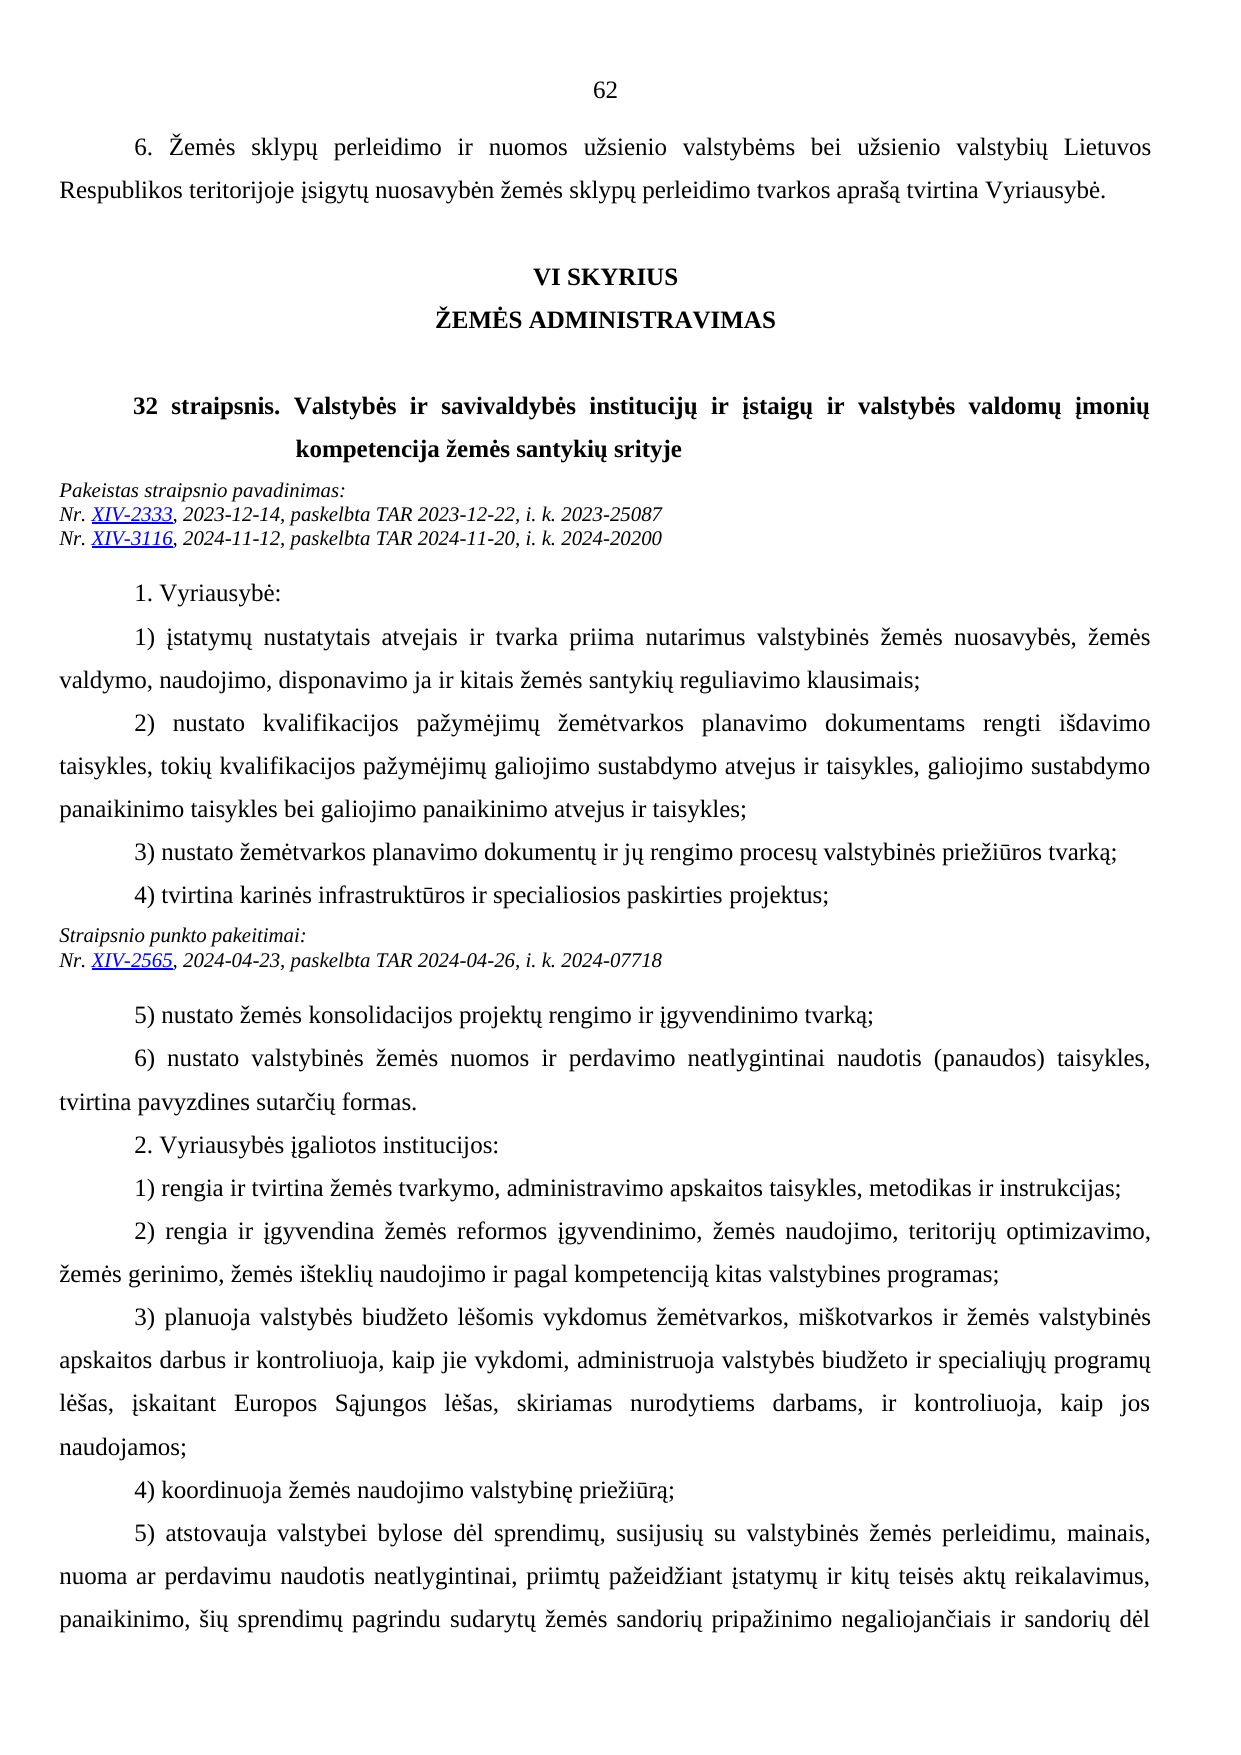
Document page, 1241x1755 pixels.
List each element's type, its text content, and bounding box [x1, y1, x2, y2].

text Žemės administravimas [59, 305, 1152, 334]
text 1) įstatymų nustatytais atvejais ir tvarka priima nutarimus valstybinės žemės nuosavybės, žemės valdymo, naudojimo, disponavimo ja ir kitais žemės santykių reguliavimo klausimais; [59, 622, 1152, 693]
text Nr. XIV-2333, 2023-12-14, paskelbta TAR 2023-12-22, i. k. 2023-25087 [59, 502, 1152, 526]
text 1) rengia ir tvirtina žemės tvarkymo, administravimo apskaitos taisykles, metodikas ir instrukcijas; [59, 1173, 1152, 1202]
text 32 straipsnis. Valstybės ir savivaldybės institucijų ir įstaigų ir valstybės valdomų įmonių kompetencija žemės santykių srityje [133, 391, 1152, 463]
text Pakeistas straipsnio pavadinimas: [59, 477, 1152, 502]
text Straipsnio punkto pakeitimai: [59, 923, 1152, 947]
text 6) nustato valstybinės žemės nuomos ir perdavimo neatlygintinai naudotis (panaudos) taisykles, tvirtina pavyzdines sutarčių formas. [59, 1043, 1152, 1115]
text 3) planuoja valstybės biudžeto lėšomis vykdomus žemėtvarkos, miškotvarkos ir žemės valstybinės apskaitos darbus ir kontroliuoja, kaip jie vykdomi, administruoja valstybės biudžeto ir specialiųjų programų lėšas, įskaitant Europos Sąjungos lėšas, skiriamas nurodytiems darbams, ir kontroliuoja, kaip jos naudojamos; [59, 1302, 1152, 1460]
text 4) tvirtina karinės infrastruktūros ir specialiosios paskirties projektus; [59, 880, 1152, 909]
text Nr. XIV-3116, 2024-11-12, paskelbta TAR 2024-11-20, i. k. 2024-20200 [59, 526, 1152, 550]
text 3) nustato žemėtvarkos planavimo dokumentų ir jų rengimo procesų valstybinės priežiūros tvarką; [59, 837, 1152, 866]
text 2. Vyriausybės įgaliotos institucijos: [59, 1130, 1152, 1158]
text 4) koordinuoja žemės naudojimo valstybinę priežiūrą; [59, 1475, 1152, 1503]
text 2) nustato kvalifikacijos pažymėjimų žemėtvarkos planavimo dokumentams rengti išdavimo taisykles, tokių kvalifikacijos pažymėjimų galiojimo sustabdymo atvejus ir taisykles, galiojimo sustabdymo panaikinimo taisykles bei galiojimo panaikinimo atvejus ir taisykles; [59, 708, 1152, 823]
text 1. Vyriausybė: [59, 578, 1152, 607]
text Nr. XIV-2565, 2024-04-23, paskelbta TAR 2024-04-26, i. k. 2024-07718 [59, 947, 1152, 972]
text 5) atstovauja valstybei bylose dėl sprendimų, susijusių su valstybinės žemės perleidimu, mainais, nuoma ar perdavimu naudotis neatlygintinai, priimtų pažeidžiant įstatymų ir kitų teisės aktų reikalavimus, panaikinimo, šių sprendimų pagrindu sudarytų žemės sandorių pripažinimo negaliojančiais ir sandorių dėl [59, 1518, 1152, 1633]
text VI skyrius [59, 262, 1152, 291]
text 5) nustato žemės konsolidacijos projektų rengimo ir įgyvendinimo tvarką; [59, 1000, 1152, 1029]
text 2) rengia ir įgyvendina žemės reformos įgyvendinimo, žemės naudojimo, teritorijų optimizavimo, žemės gerinimo, žemės išteklių naudojimo ir pagal kompetenciją kitas valstybines programas; [59, 1216, 1152, 1288]
text 6. Žemės sklypų perleidimo ir nuomos užsienio valstybėms bei užsienio valstybių Lietuvos Respublikos teritorijoje įsigytų nuosavybėn žemės sklypų perleidimo tvarkos aprašą tvirtina Vyriausybė. [59, 132, 1152, 204]
